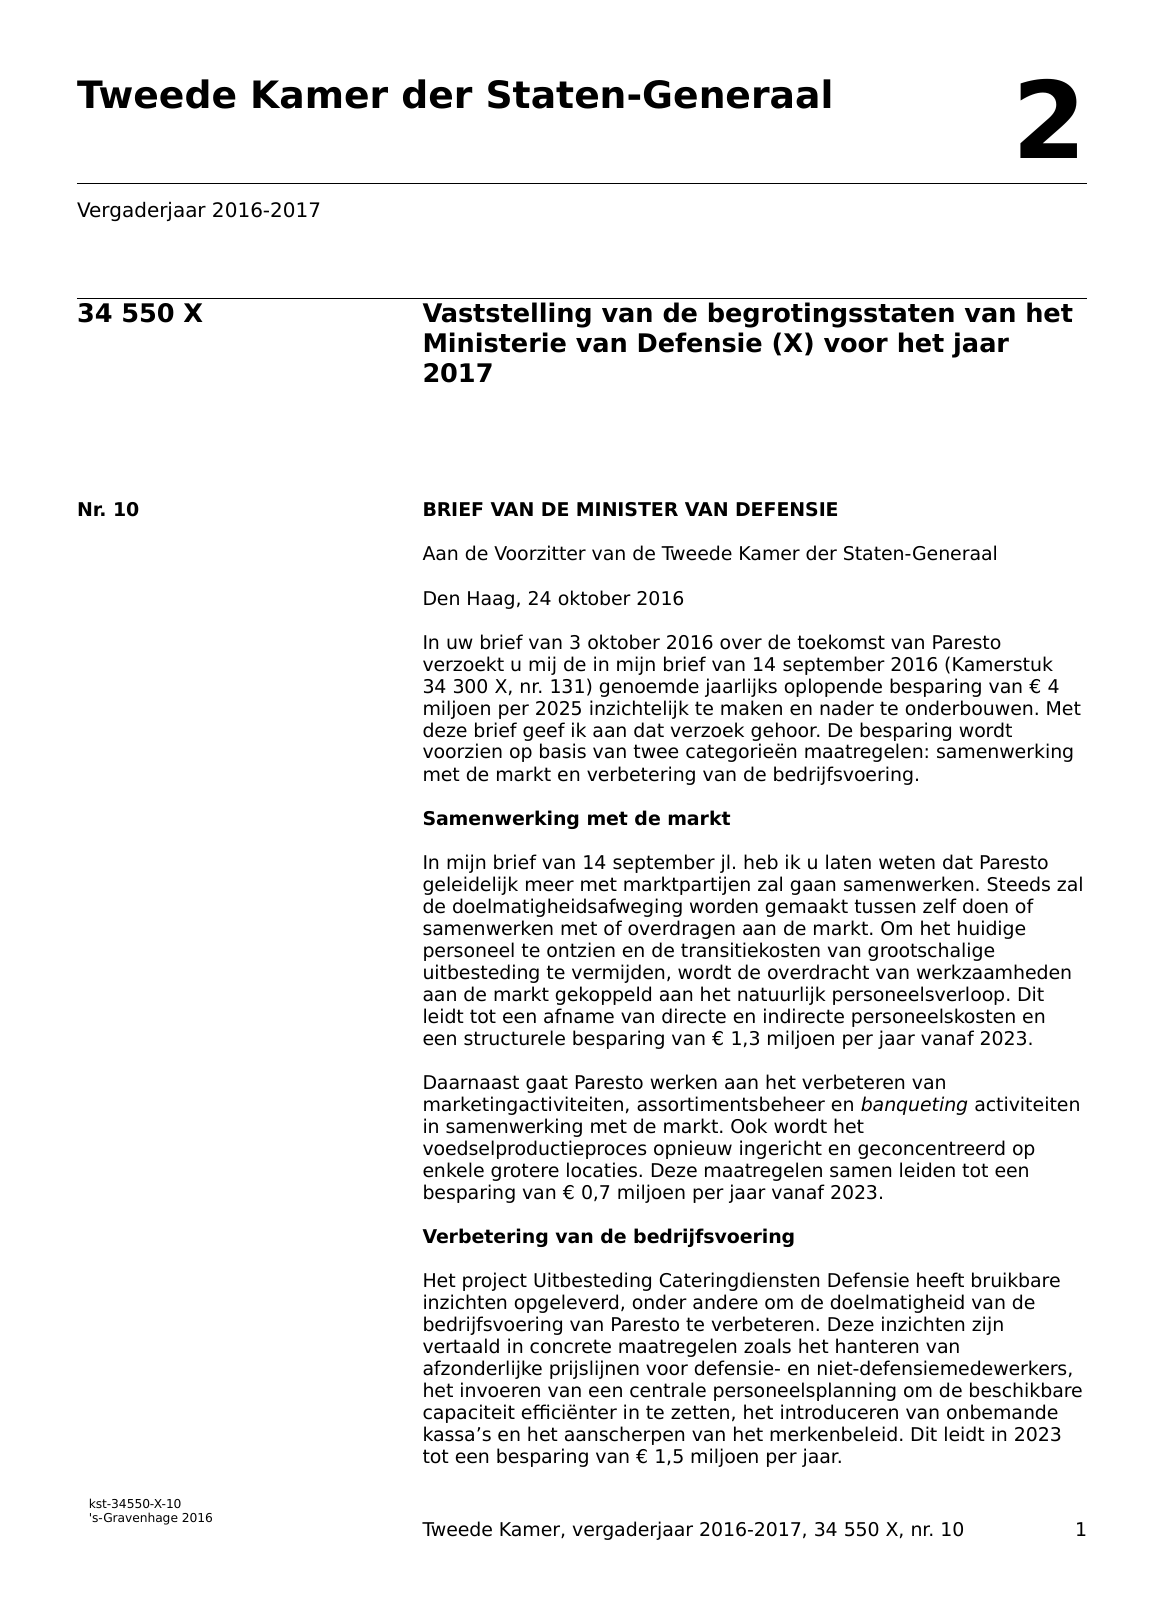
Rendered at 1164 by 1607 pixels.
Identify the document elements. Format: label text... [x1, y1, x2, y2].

text Den Haag, 24 oktober 2016 [422, 587, 1087, 609]
table_cell Vergaderjaar 2016-2017 [77, 184, 1087, 298]
text In mijn brief van 14 september jl. heb ik u laten weten dat Paresto geleidelijk meer met marktpartijen zal gaan samenwerken. Steeds zal de doelmatigheidsafweging worden gemaakt tussen zelf doen of samenwerken met of overdragen aan de markt. Om het huidige personeel te ontzien en de transitiekosten van grootschalige uitbesteding te vermijden, wordt de overdracht van werkzaamheden aan de markt gekoppeld aan het natuurlijk personeelsverloop. Dit leidt tot een afname van directe en indirecte personeelskosten en een structurele besparing van € 1,3 miljoen per jaar vanaf 2023. [422, 852, 1087, 1049]
text kst-34550-X-10 [88, 1497, 323, 1511]
subtitle Nr. 10 BRIEF VAN DE MINISTER VAN DEFENSIE [77, 499, 1087, 521]
subtitle Verbetering van de bedrijfsvoering [422, 1226, 1087, 1248]
subtitle Samenwerking met de markt [422, 808, 1087, 829]
subtitle 34 550 X Vaststelling van de begrotingsstaten van het Ministerie van Defensie (X) voor het jaar 2017 [77, 299, 1087, 388]
text In uw brief van 3 oktober 2016 over de toekomst van Paresto verzoekt u mij de in mijn brief van 14 september 2016 (Kamerstuk 34 300 X, nr. 131) genoemde jaarlijks oplopende besparing van € 4 miljoen per 2025 inzichtelijk te maken en nader te onderbouwen. Met deze brief geef ik aan dat verzoek gehoor. De besparing wordt voorzien op basis van twee categorieën maatregelen: samenwerking met de markt en verbetering van de bedrijfsvoering. [422, 632, 1087, 785]
text Het project Uitbesteding Cateringdiensten Defensie heeft bruikbare inzichten opgeleverd, onder andere om de doelmatigheid van de bedrijfsvoering van Paresto te verbeteren. Deze inzichten zijn vertaald in concrete maatregelen zoals het hanteren van afzonderlijke prijslijnen voor defensie- en niet-defensiemedewerkers, het invoeren van een centrale personeelsplanning om de beschikbare capaciteit efficiënter in te zetten, het introduceren van onbemande kassa’s en het aanscherpen van het merkenbeleid. Dit leidt in 2023 tot een besparing van € 1,5 miljoen per jaar. [422, 1270, 1087, 1468]
table_header Tweede Kamer der Staten-Generaal [77, 59, 886, 183]
text Aan de Voorzitter van de Tweede Kamer der Staten-Generaal [422, 543, 1087, 565]
table_header 2 [886, 59, 1087, 183]
text 's-Gravenhage 2016 [88, 1511, 323, 1525]
text Daarnaast gaat Paresto werken aan het verbeteren van marketingactiviteiten, assortimentsbeheer en banqueting activiteiten in samenwerking met de markt. Ook wordt het voedselproductieproces opnieuw ingericht en geconcentreerd op enkele grotere locaties. Deze maatregelen samen leiden tot een besparing van € 0,7 miljoen per jaar vanaf 2023. [422, 1072, 1087, 1204]
